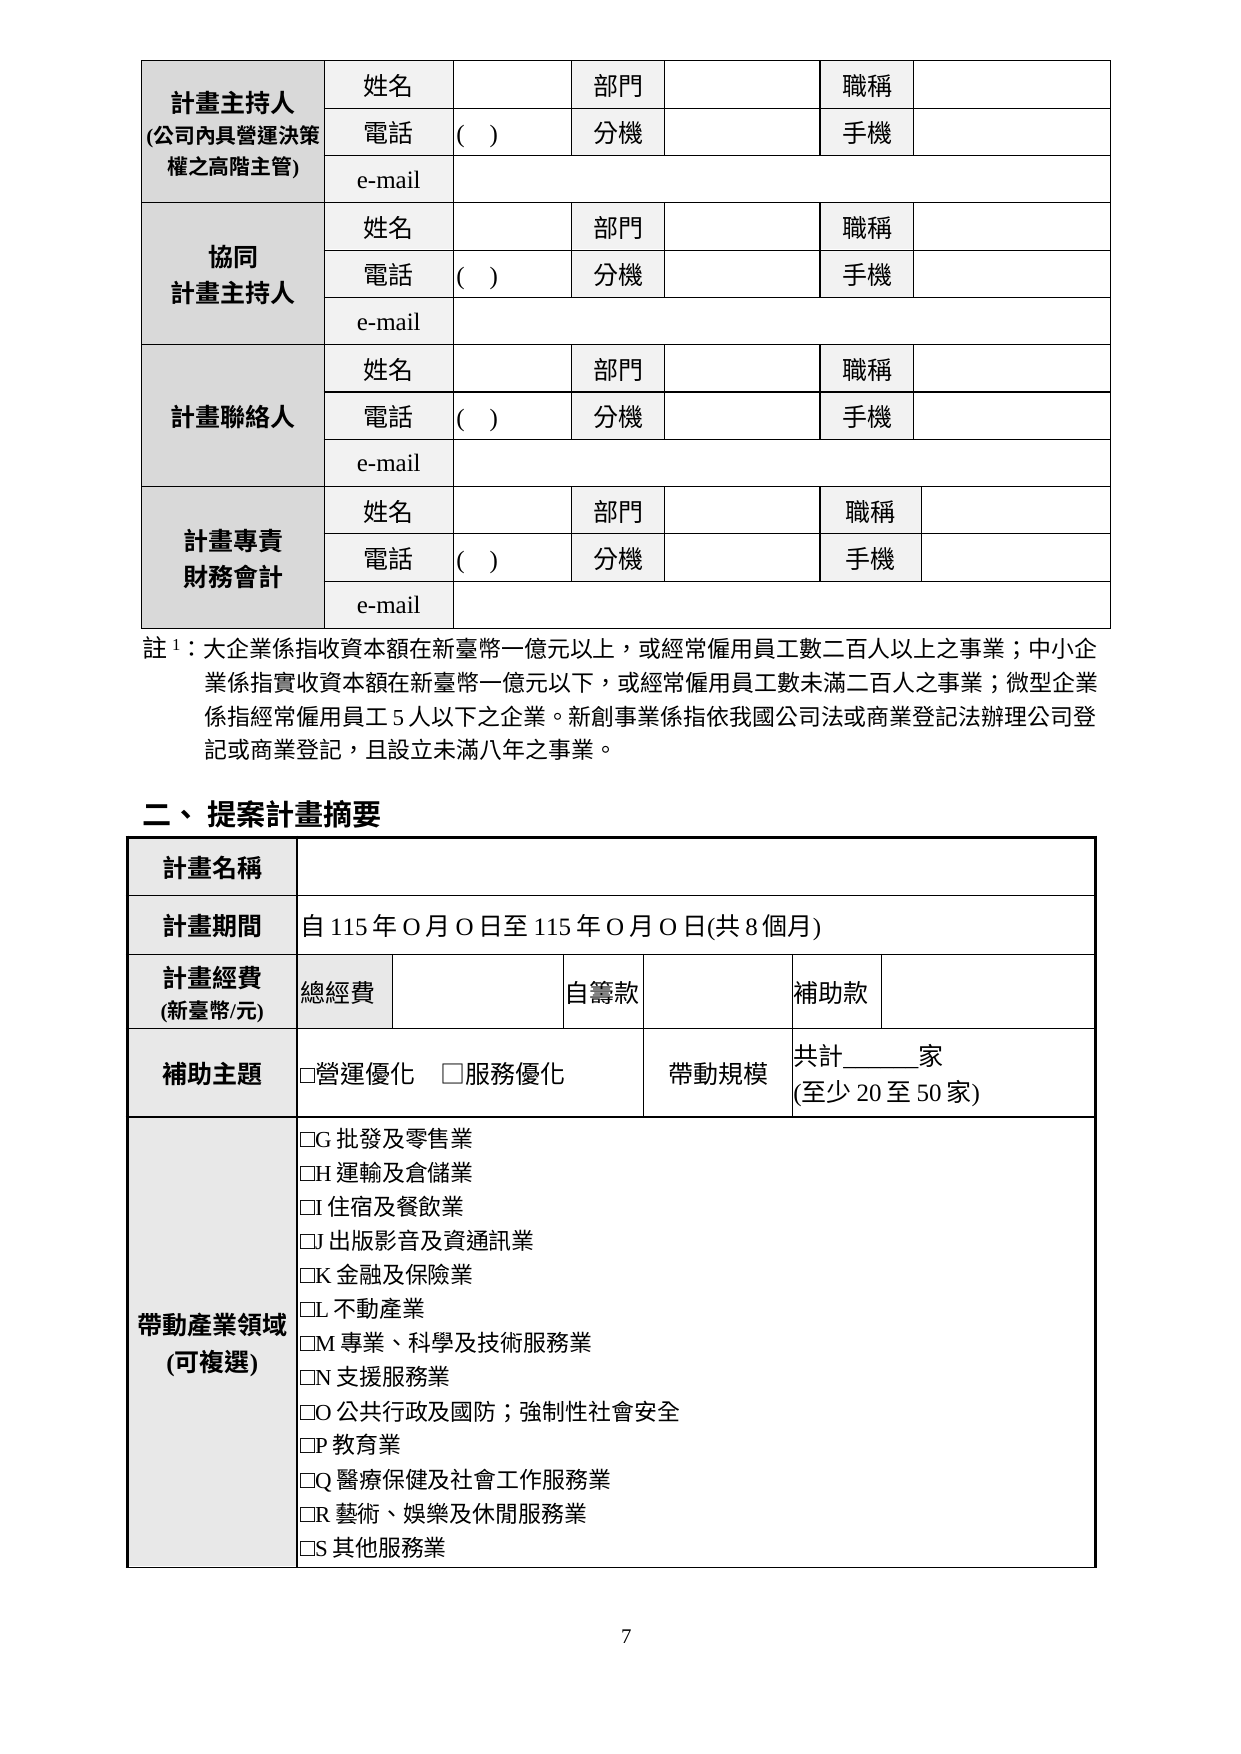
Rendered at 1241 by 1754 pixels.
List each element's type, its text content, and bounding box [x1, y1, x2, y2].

table_cell □營運優化 □服務優化 [298, 1029, 643, 1116]
table_cell 計畫經費 (新臺幣/元) [129, 955, 296, 1028]
table_cell [454, 156, 1110, 202]
table_cell [393, 955, 563, 1028]
table_cell [665, 109, 819, 155]
table_cell [914, 345, 1110, 391]
table_cell [922, 534, 1110, 581]
table_cell 補助主題 [129, 1029, 296, 1116]
table_cell ( ) [454, 109, 571, 155]
table_cell 職稱 [821, 203, 913, 249]
table_cell 職稱 [821, 61, 913, 108]
table_cell 手機 [821, 393, 913, 439]
table_header 計畫名稱 [129, 839, 296, 895]
table_cell [665, 251, 819, 297]
table_cell [454, 61, 571, 108]
table_cell 分機 [572, 251, 664, 297]
table_cell [922, 487, 1110, 533]
table_cell 計畫專責 財務會計 [142, 487, 324, 628]
table_cell [665, 345, 819, 391]
table_cell 手機 [821, 251, 913, 297]
table_cell [914, 251, 1110, 297]
table_cell □G批發及零售業 □H運輸及倉儲業 □I住宿及餐飲業 □J出版影音及資通訊業 □K金融及保險業 □L不動產業 □M專業、科學及技術服務業 □N支援服務業 □O公共行政及國防；強制性社會安全 □P教育業 □Q醫療保健及社會工作服務業 □R藝術、娛樂及休閒服務業 □S其他服務業 [298, 1118, 1094, 1566]
table_cell 自籌款 [564, 955, 643, 1028]
table_cell 電話 [325, 393, 453, 439]
table_cell 帶動規模 [644, 1029, 792, 1116]
table_cell [454, 203, 571, 249]
table_cell 帶動產業領域 (可複選) [129, 1118, 296, 1566]
table_cell 職稱 [821, 345, 913, 391]
table_cell 分機 [572, 109, 664, 155]
table_cell 部門 [572, 487, 664, 533]
table_cell [665, 203, 819, 249]
table_cell 分機 [572, 534, 664, 581]
table_cell 電話 [325, 109, 453, 155]
text 註1：大企業係指收資本額在新臺幣一億元以上，或經常僱用員工數二百人以上之事業；中小企業係指實收資本額在新臺幣一億元以下，或經常僱用員工數未滿二百人之事業；微型企業係指經常僱用員工5人以下之企業。新創事業係指依我國公司法或商業登記法辦理公司登記或商業登記，且設立未滿八年之事業。 [142, 629, 1110, 765]
table_cell 計畫聯絡人 [142, 345, 324, 486]
table_cell e-mail [325, 440, 453, 486]
table_cell [454, 487, 571, 533]
table_cell 姓名 [325, 345, 453, 391]
table_cell ( ) [454, 534, 571, 581]
table_cell [644, 955, 792, 1028]
table_cell [914, 61, 1110, 108]
table_cell 總經費 [298, 955, 392, 1028]
table_cell 姓名 [325, 487, 453, 533]
table_cell 電話 [325, 534, 453, 581]
table_cell 協同 計畫主持人 [142, 203, 324, 344]
table_cell e-mail [325, 298, 453, 344]
table_cell 自115年O月O日至115年O月O日(共8個月) [298, 896, 1094, 954]
table_cell [882, 955, 1094, 1028]
table_cell e-mail [325, 582, 453, 628]
table_cell [665, 534, 819, 581]
table_cell [665, 393, 819, 439]
table_cell 部門 [572, 345, 664, 391]
table_cell [914, 109, 1110, 155]
table_cell ( ) [454, 251, 571, 297]
table_header [298, 839, 1094, 895]
table_cell [914, 393, 1110, 439]
table_cell [454, 298, 1110, 344]
table_cell [914, 203, 1110, 249]
table_cell [454, 345, 571, 391]
table_cell 補助款 [793, 955, 881, 1028]
table_cell 部門 [572, 61, 664, 108]
table_cell e-mail [325, 156, 453, 202]
table_cell 姓名 [325, 61, 453, 108]
table_cell 計畫主持人 (公司內具營運決策權之高階主管) [142, 61, 324, 202]
table_cell [665, 61, 819, 108]
table_cell 分機 [572, 393, 664, 439]
table_cell 職稱 [821, 487, 921, 533]
table_cell 姓名 [325, 203, 453, 249]
table_cell 計畫期間 [129, 896, 296, 954]
table_cell 電話 [325, 251, 453, 297]
table_cell ( ) [454, 393, 571, 439]
table_cell 手機 [821, 534, 921, 581]
table_cell 共計______家 (至少20至50家) [793, 1029, 1094, 1116]
list 提案計畫摘要 [142, 783, 1110, 836]
table_cell [665, 487, 819, 533]
table_cell [454, 582, 1110, 628]
table_cell 手機 [821, 109, 913, 155]
table_cell 部門 [572, 203, 664, 249]
table_cell [454, 440, 1110, 486]
